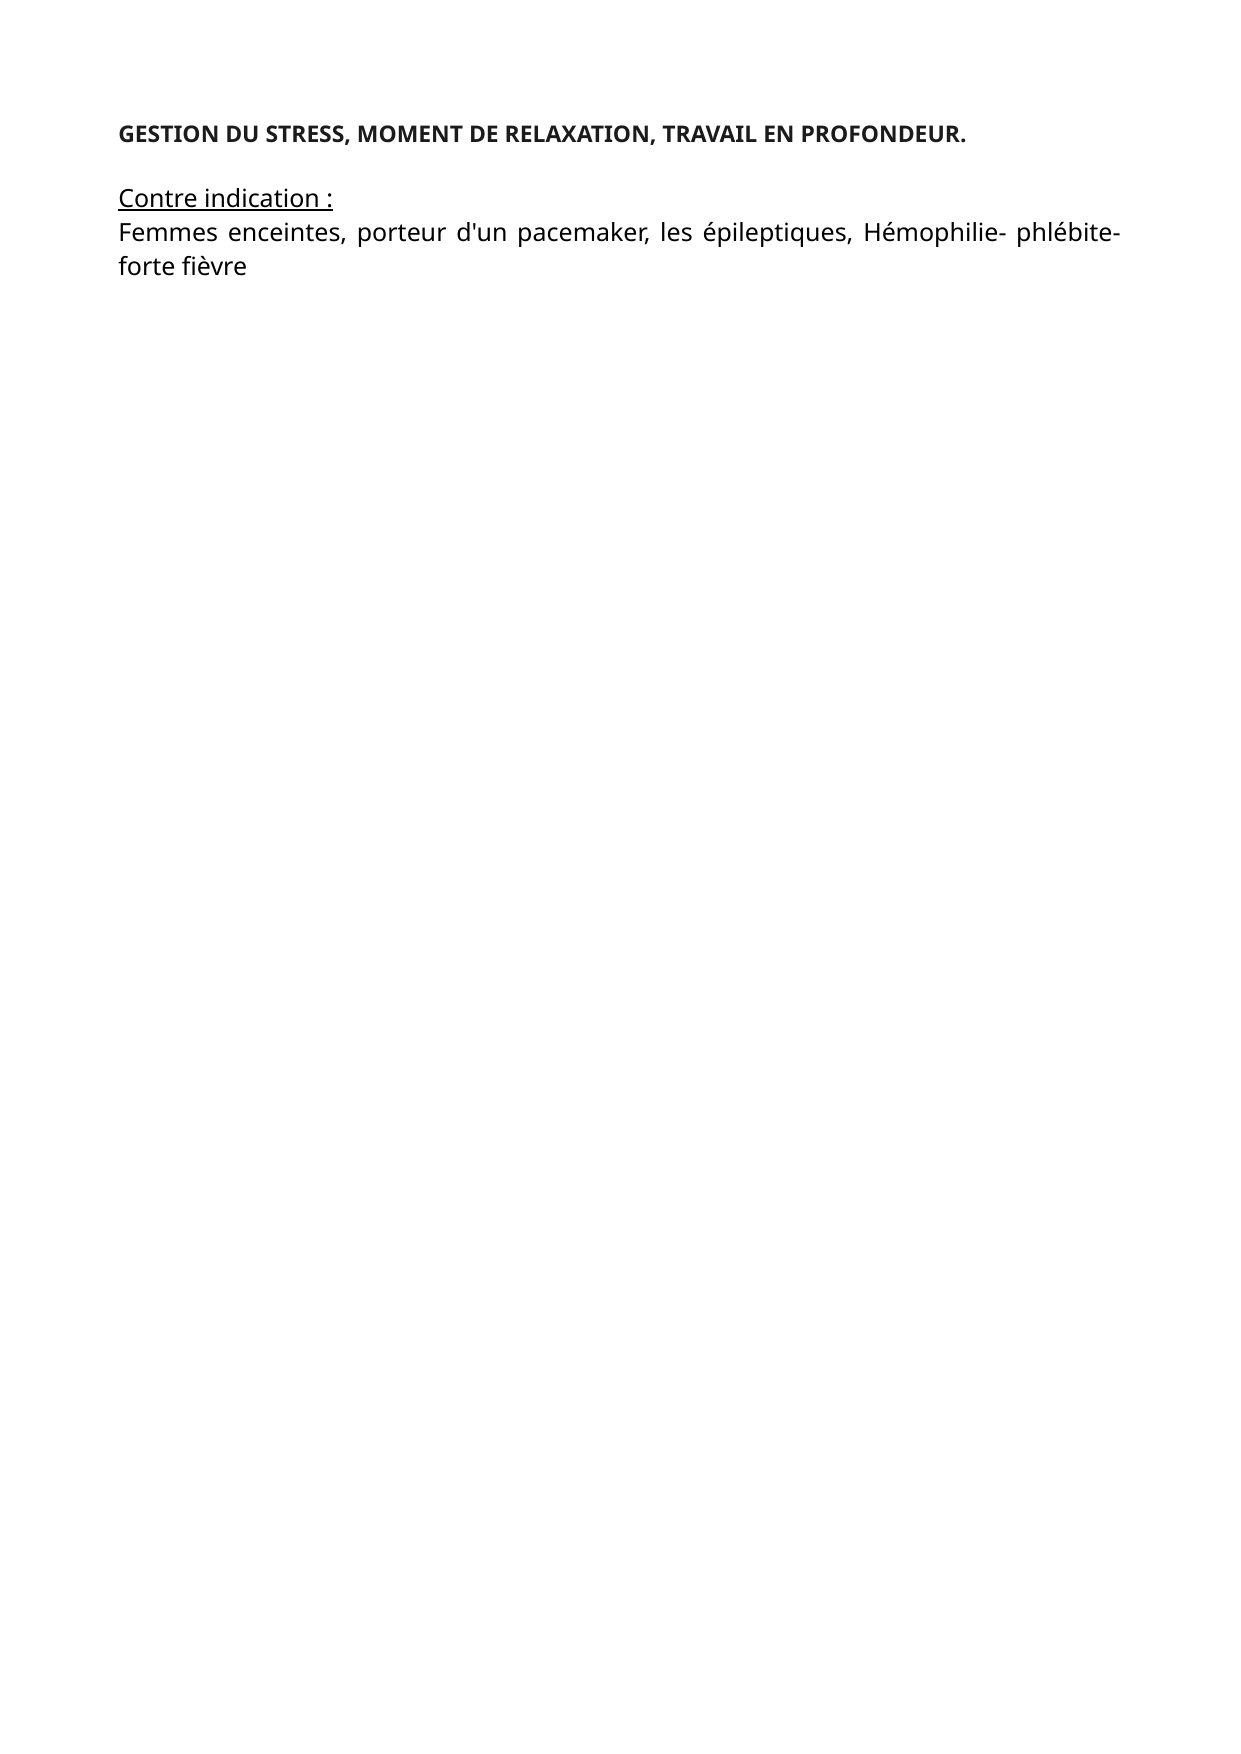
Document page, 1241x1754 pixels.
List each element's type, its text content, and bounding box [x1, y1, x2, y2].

text Femmes enceintes, porteur d'un pacemaker, les épileptiques, Hémophilie- phlébite-forte fièvre [118, 215, 1122, 283]
text GESTION DU STRESS, MOMENT DE RELAXATION, TRAVAIL EN PROFONDEUR. [118, 118, 1122, 149]
text Contre indication : [118, 181, 1122, 215]
